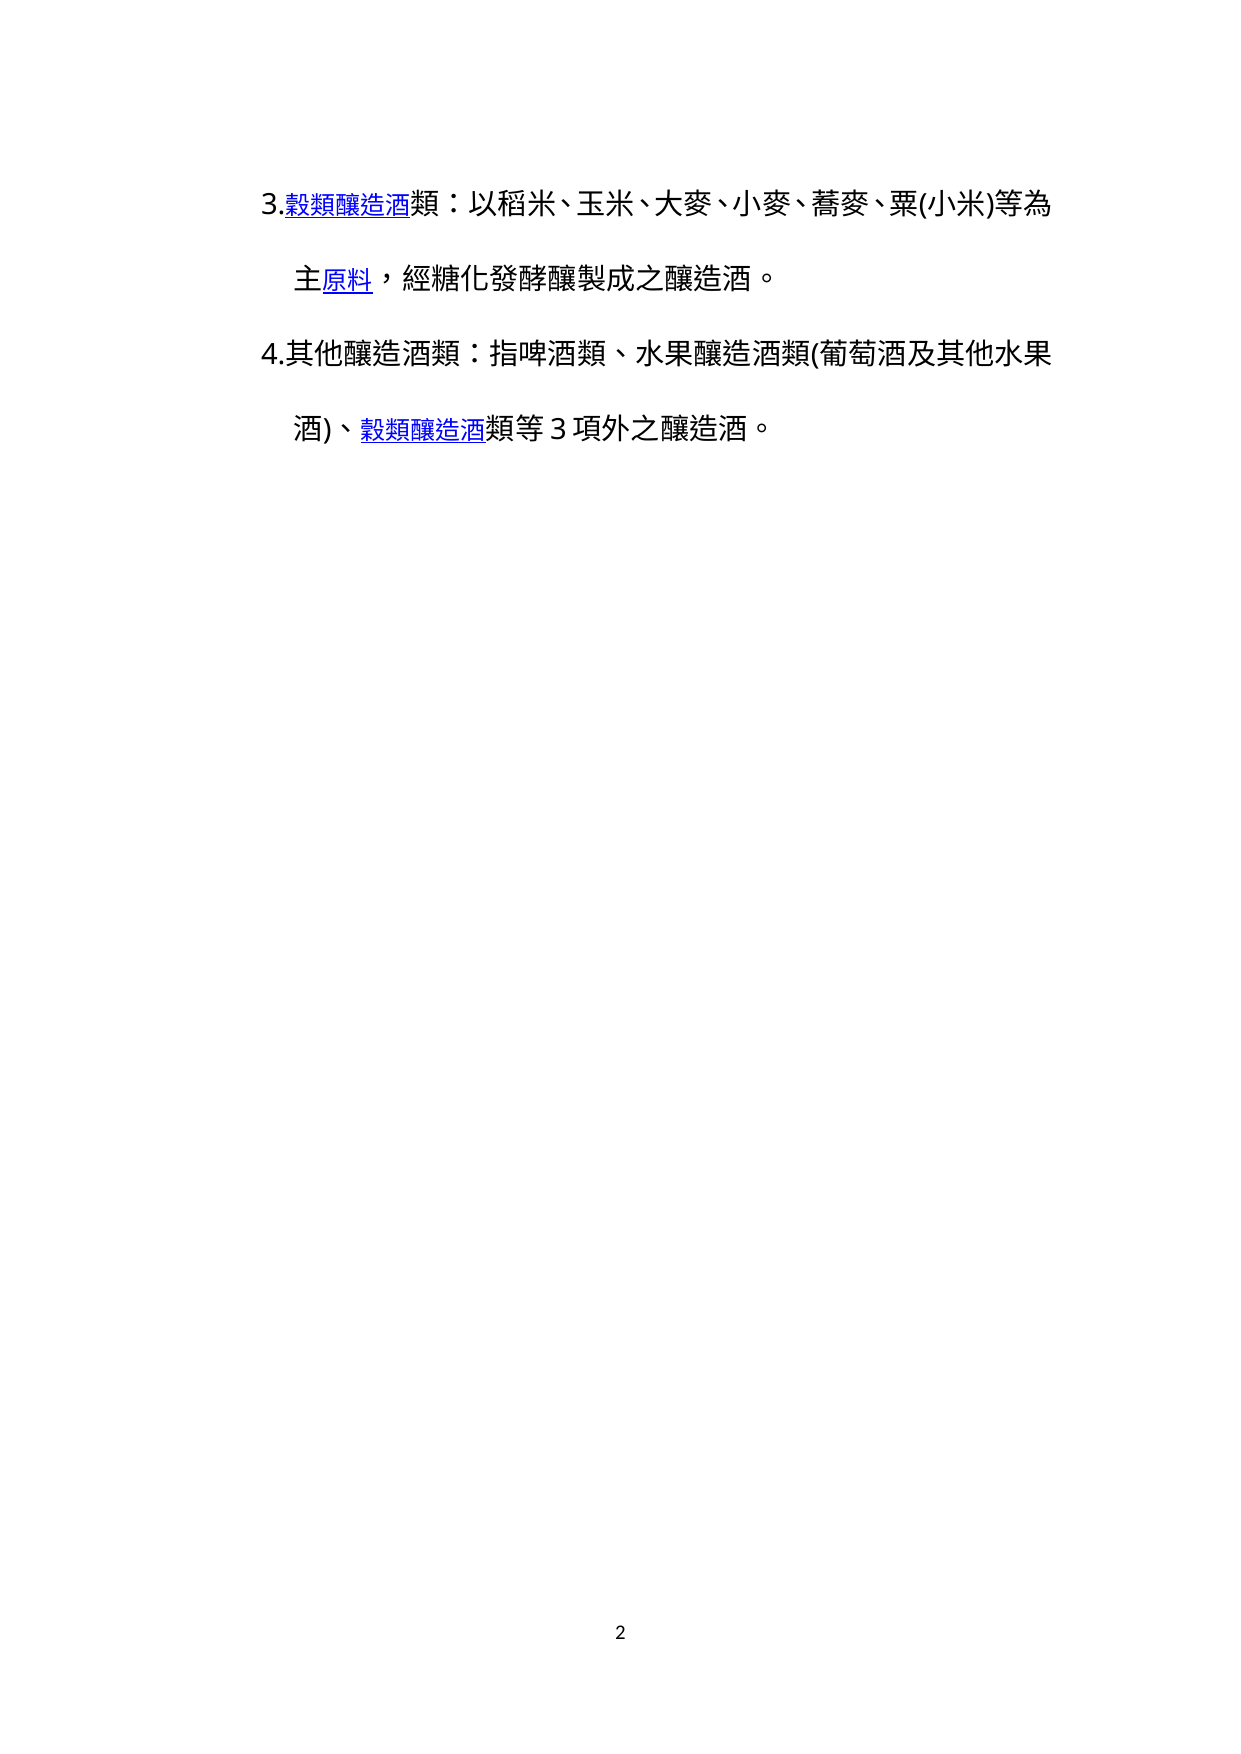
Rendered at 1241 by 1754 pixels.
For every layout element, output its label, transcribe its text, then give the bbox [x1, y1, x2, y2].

text 3.穀類釀造酒類：以稻米、玉米、大麥、小麥、蕎麥、粟(小米)等為主原料，經糖化發酵釀製成之釀造酒。 [261, 164, 1053, 314]
text 4.其他釀造酒類：指啤酒類、水果釀造酒類(葡萄酒及其他水果酒)、穀類釀造酒類等3項外之釀造酒。 [261, 314, 1053, 464]
